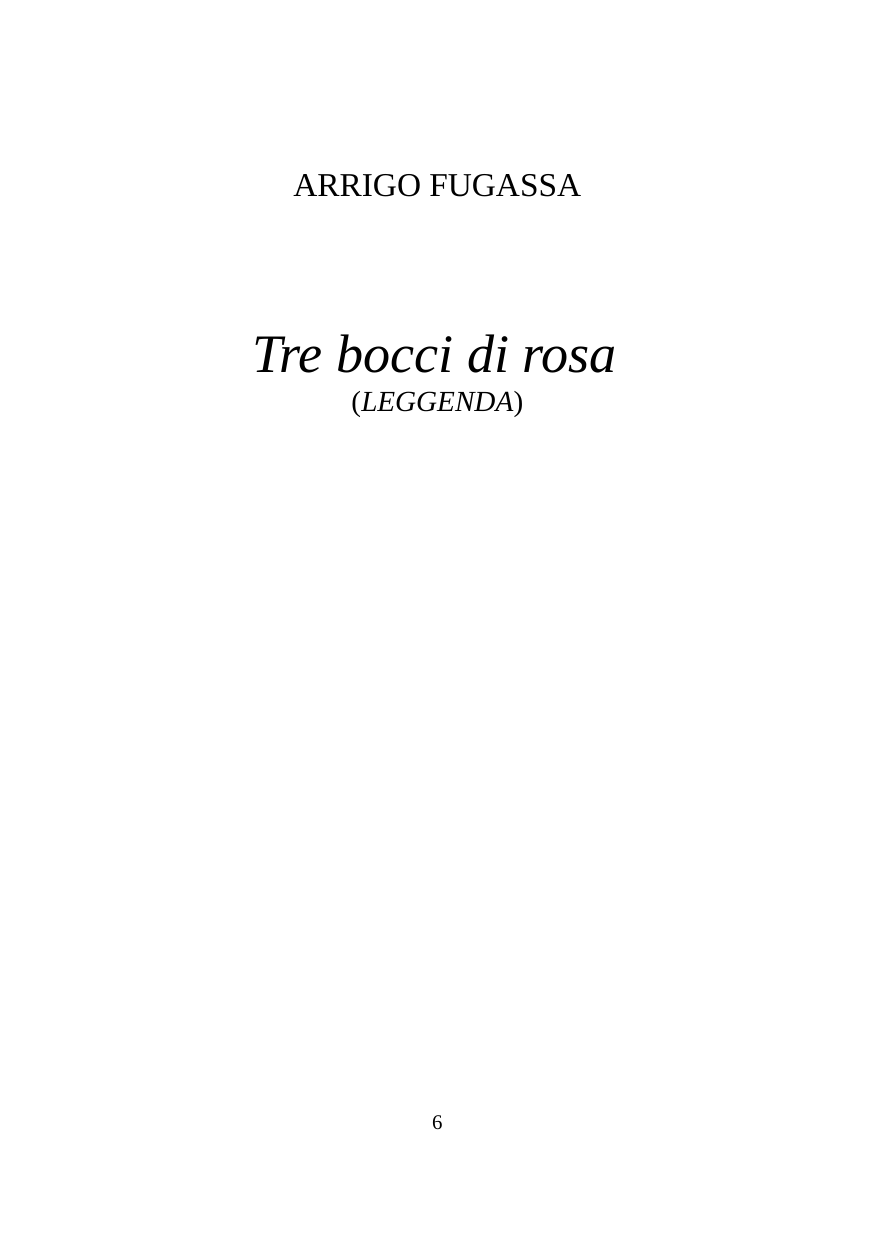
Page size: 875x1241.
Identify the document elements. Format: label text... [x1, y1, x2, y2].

text ARRIGO FUGASSA [106, 165, 768, 204]
text (LEGGENDA) [106, 384, 768, 418]
text Tre bocci di rosa [106, 322, 768, 384]
